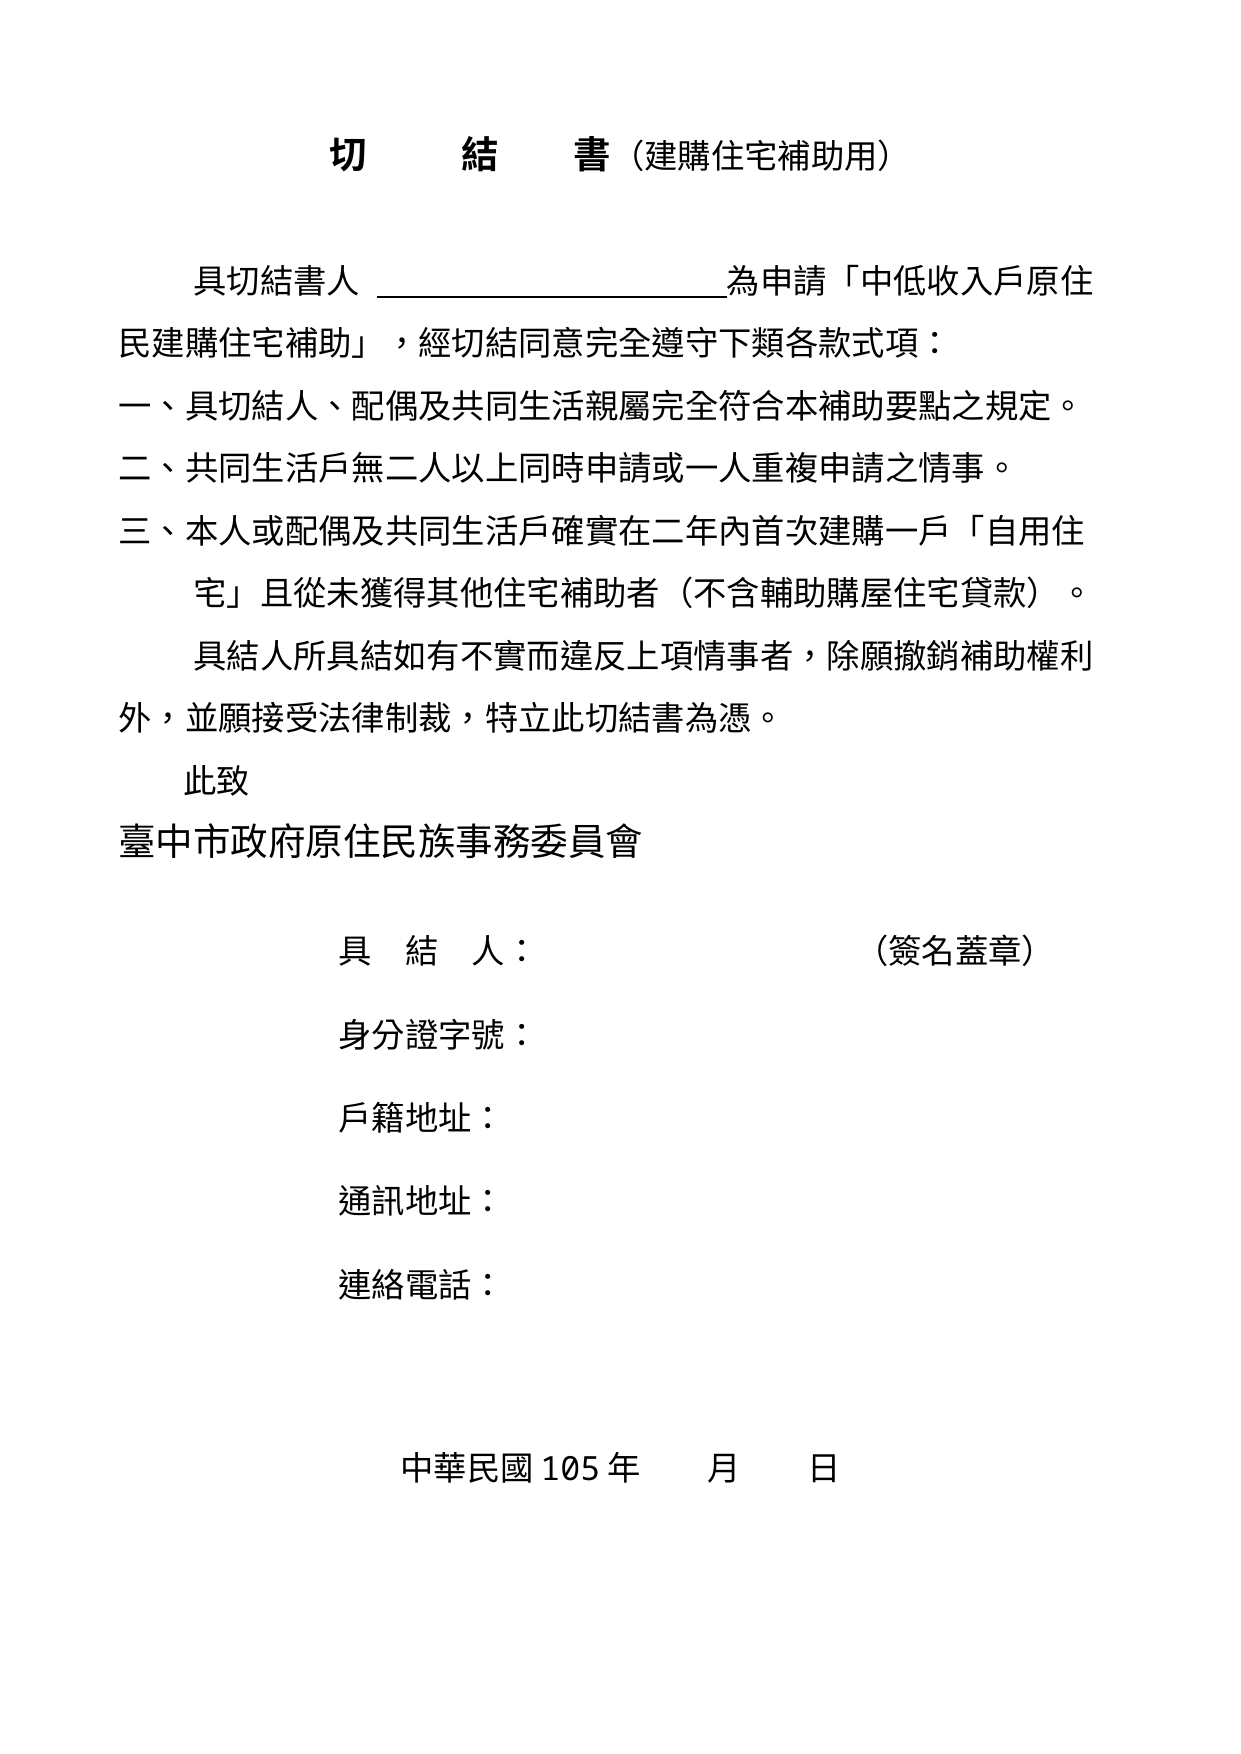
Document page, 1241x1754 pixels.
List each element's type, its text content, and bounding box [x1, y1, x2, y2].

text 通訊地址： [118, 1181, 1122, 1222]
text 中華民國105年 月 日 [118, 1431, 1122, 1493]
text 二、共同生活戶無二人以上同時申請或一人重複申請之情事。 [118, 431, 1122, 493]
text 一、具切結人、配偶及共同生活親屬完全符合本補助要點之規定。 [118, 368, 1122, 431]
text 身分證字號： [118, 1014, 1122, 1056]
text 具切結書人 為申請「中低收入戶原住民建購住宅補助」，經切結同意完全遵守下類各款式項： [118, 243, 1122, 368]
text 臺中市政府原住民族事務委員會 [118, 806, 1122, 868]
text 切 結 書（建購住宅補助用） [118, 118, 1122, 181]
text 戶籍地址： [118, 1097, 1122, 1139]
text 具結人所具結如有不實而違反上項情事者，除願撤銷補助權利外，並願接受法律制裁，特立此切結書為憑。 [118, 618, 1122, 743]
text 三、本人或配偶及共同生活戶確實在二年內首次建購一戶「自用住宅」且從未獲得其他住宅補助者（不含輔助購屋住宅貸款）。 [118, 493, 1122, 618]
text 連絡電話： [118, 1264, 1122, 1306]
text 具 結 人： （簽名蓋章） [118, 931, 1122, 972]
text 此致 [118, 743, 1122, 806]
